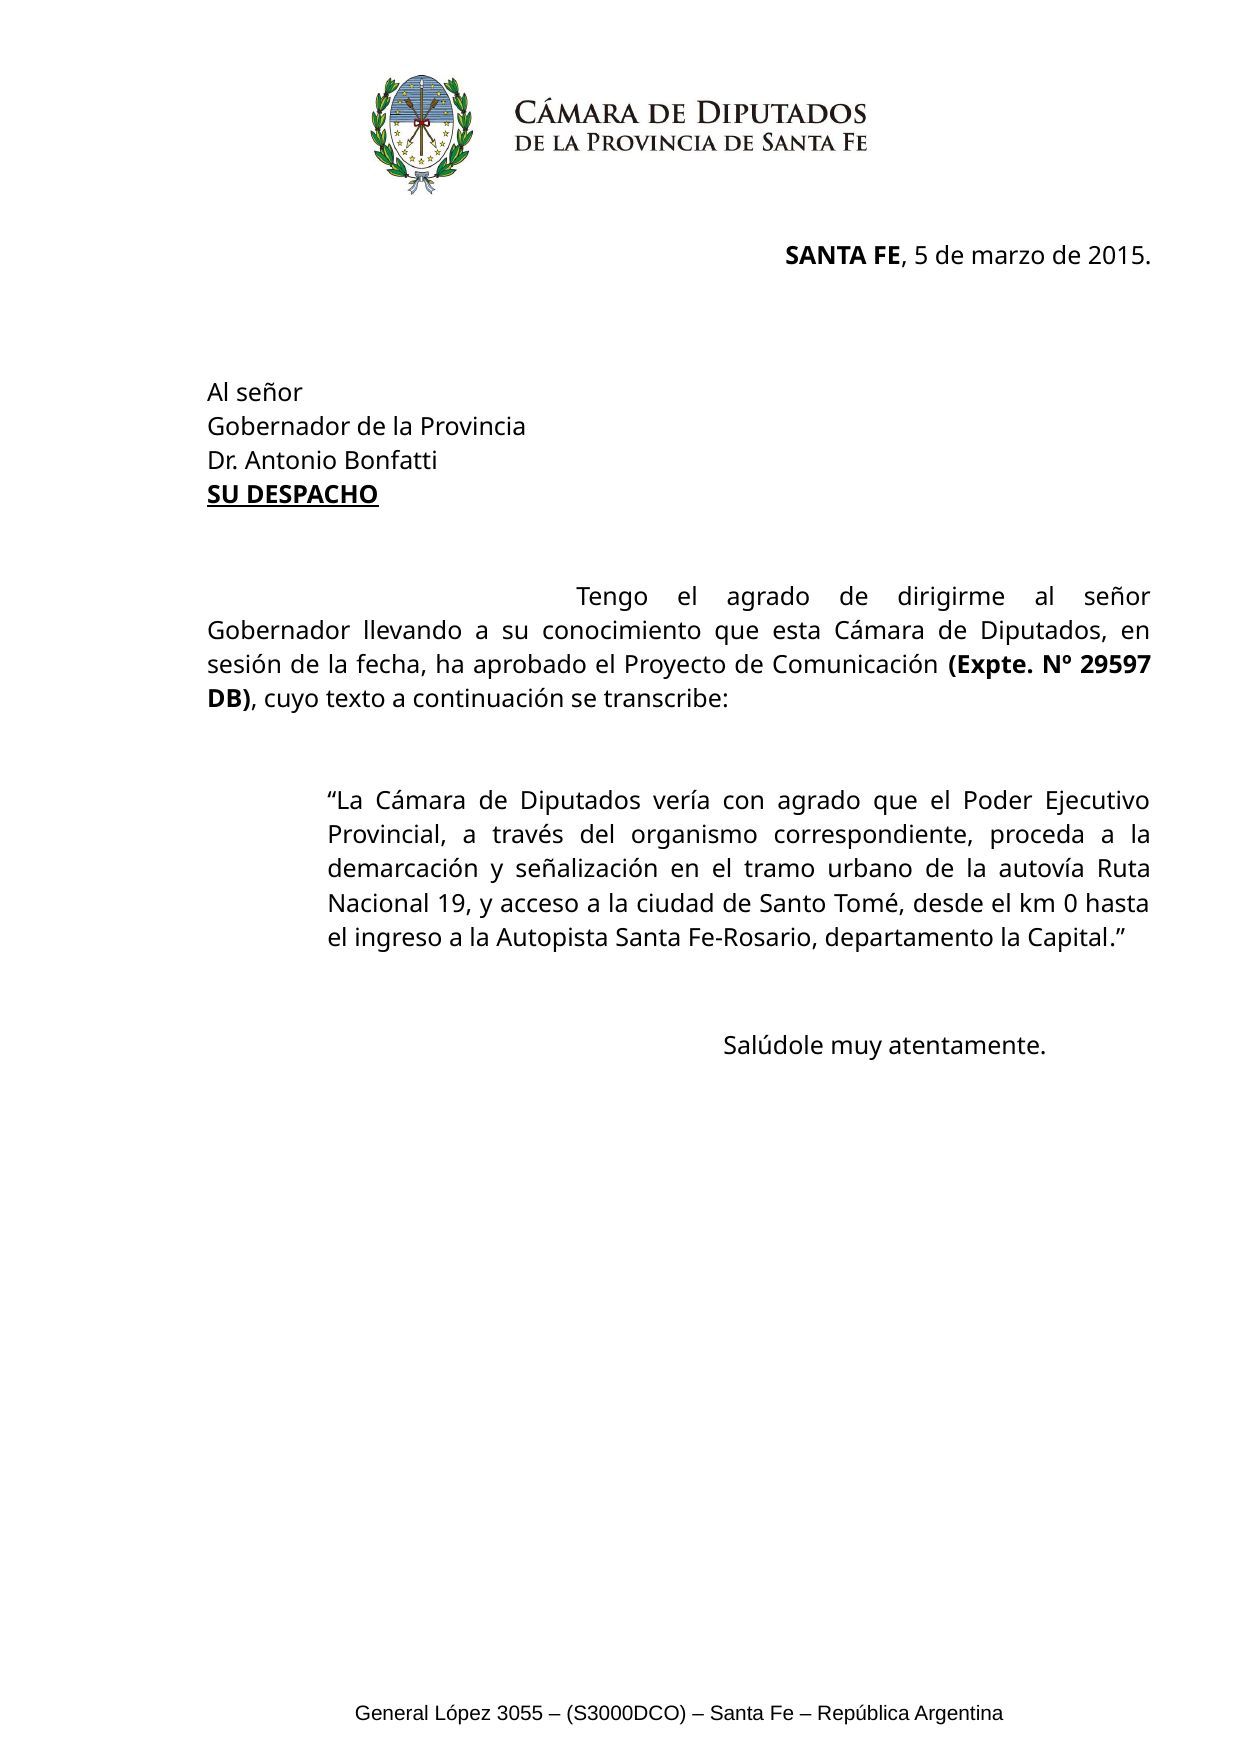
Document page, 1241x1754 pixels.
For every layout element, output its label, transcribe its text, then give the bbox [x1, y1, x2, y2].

text Tengo el agrado de dirigirme al señor Gobernador llevando a su conocimiento que esta Cámara de Diputados, en sesión de la fecha, ha aprobado el Proyecto de Comunicación (Expte. Nº 29597 DB), cuyo texto a continuación se transcribe: [207, 579, 1152, 715]
text Dr. Antonio Bonfatti [207, 442, 1152, 476]
text “La Cámara de Diputados vería con agrado que el Poder Ejecutivo Provincial, a través del organismo correspondiente, proceda a la demarcación y señalización en el tramo urbano de la autovía Ruta Nacional 19, y acceso a la ciudad de Santo Tomé, desde el km 0 hasta el ingreso a la Autopista Santa Fe-Rosario, departamento la Capital.” [327, 783, 1152, 953]
picture [370, 75, 867, 199]
text SANTA FE, 5 de marzo de 2015. [207, 238, 1152, 272]
text Gobernador de la Provincia [207, 408, 1152, 442]
text Salúdole muy atentamente. [649, 1027, 1152, 1061]
text Al señor [207, 374, 1152, 408]
text SU DESPACHO [207, 476, 1152, 511]
